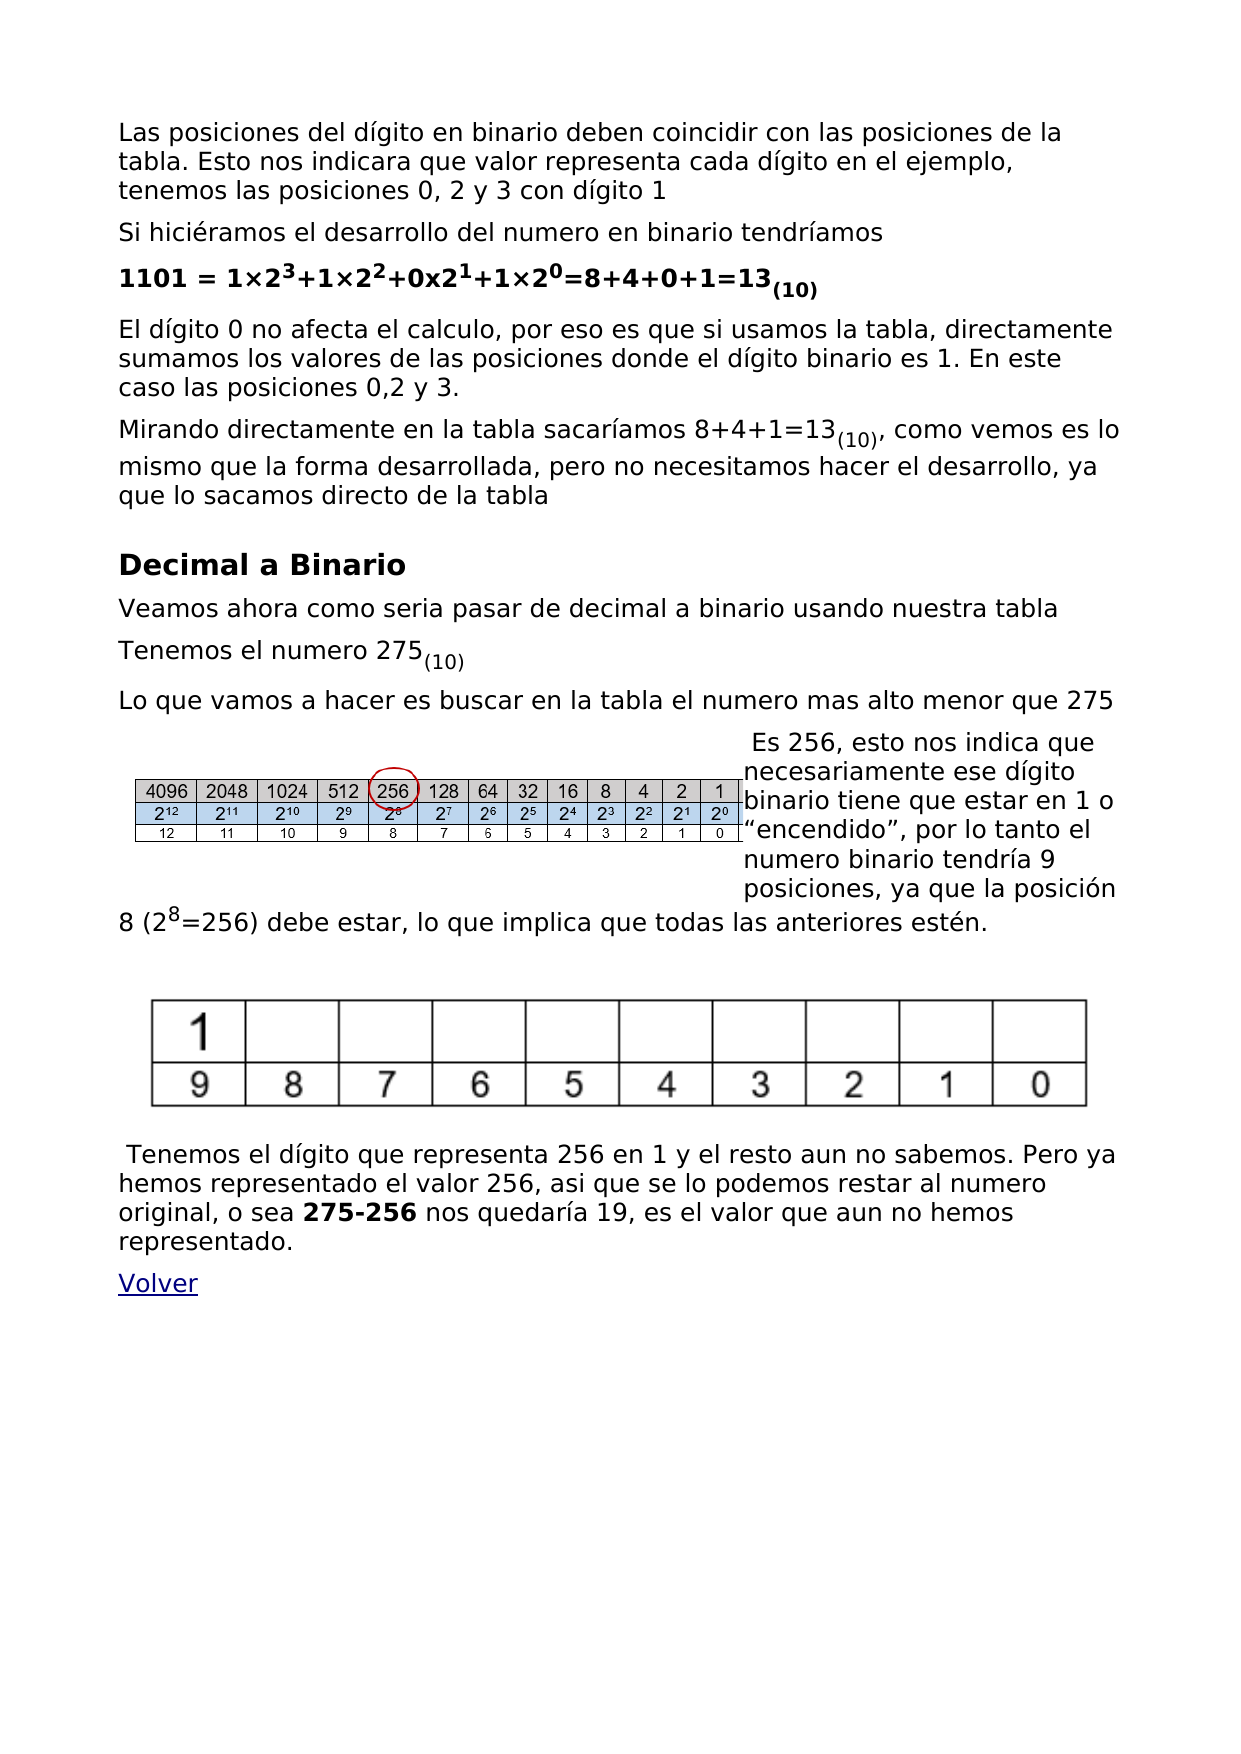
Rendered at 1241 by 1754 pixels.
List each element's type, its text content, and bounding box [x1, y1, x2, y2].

text Lo que vamos a hacer es buscar en la tabla el numero mas alto menor que 275 [118, 686, 1122, 716]
text Las posiciones del dígito en binario deben coincidir con las posiciones de la tabla. Esto nos indicara que valor representa cada dígito en el ejemplo, tenemos las posiciones 0, 2 y 3 con dígito 1 [118, 118, 1122, 206]
picture [118, 949, 1123, 1141]
text Volver [118, 1269, 1122, 1298]
picture [118, 728, 744, 895]
subtitle Decimal a Binario [118, 548, 1122, 582]
text Es 256, esto nos indica que necesariamente ese dígito binario tiene que estar en 1 o “encendido”, por lo tanto el numero binario tendría 9 posiciones, ya que la posición 8 (28=256) debe estar, lo que implica que todas las anteriores estén. [118, 728, 1122, 937]
text 1101 = 1×23+1×22+0x21+1×20=8+4+0+1=13(10) [118, 260, 1122, 302]
text Veamos ahora como seria pasar de decimal a binario usando nuestra tabla [118, 595, 1122, 624]
text El dígito 0 no afecta el calculo, por eso es que si usamos la tabla, directamente sumamos los valores de las posiciones donde el dígito binario es 1. En este caso las posiciones 0,2 y 3. [118, 315, 1122, 402]
text Si hiciéramos el desarrollo del numero en binario tendríamos [118, 218, 1122, 247]
text Tenemos el dígito que representa 256 en 1 y el resto aun no sabemos. Pero ya hemos representado el valor 256, asi que se lo podemos restar al numero original, o sea 275-256 nos quedaría 19, es el valor que aun no hemos representado. [118, 1141, 1122, 1257]
text Mirando directamente en la tabla sacaríamos 8+4+1=13(10), como vemos es lo mismo que la forma desarrollada, pero no necesitamos hacer el desarrollo, ya que lo sacamos directo de la tabla [118, 415, 1122, 511]
text Tenemos el numero 275(10) [118, 636, 1122, 674]
